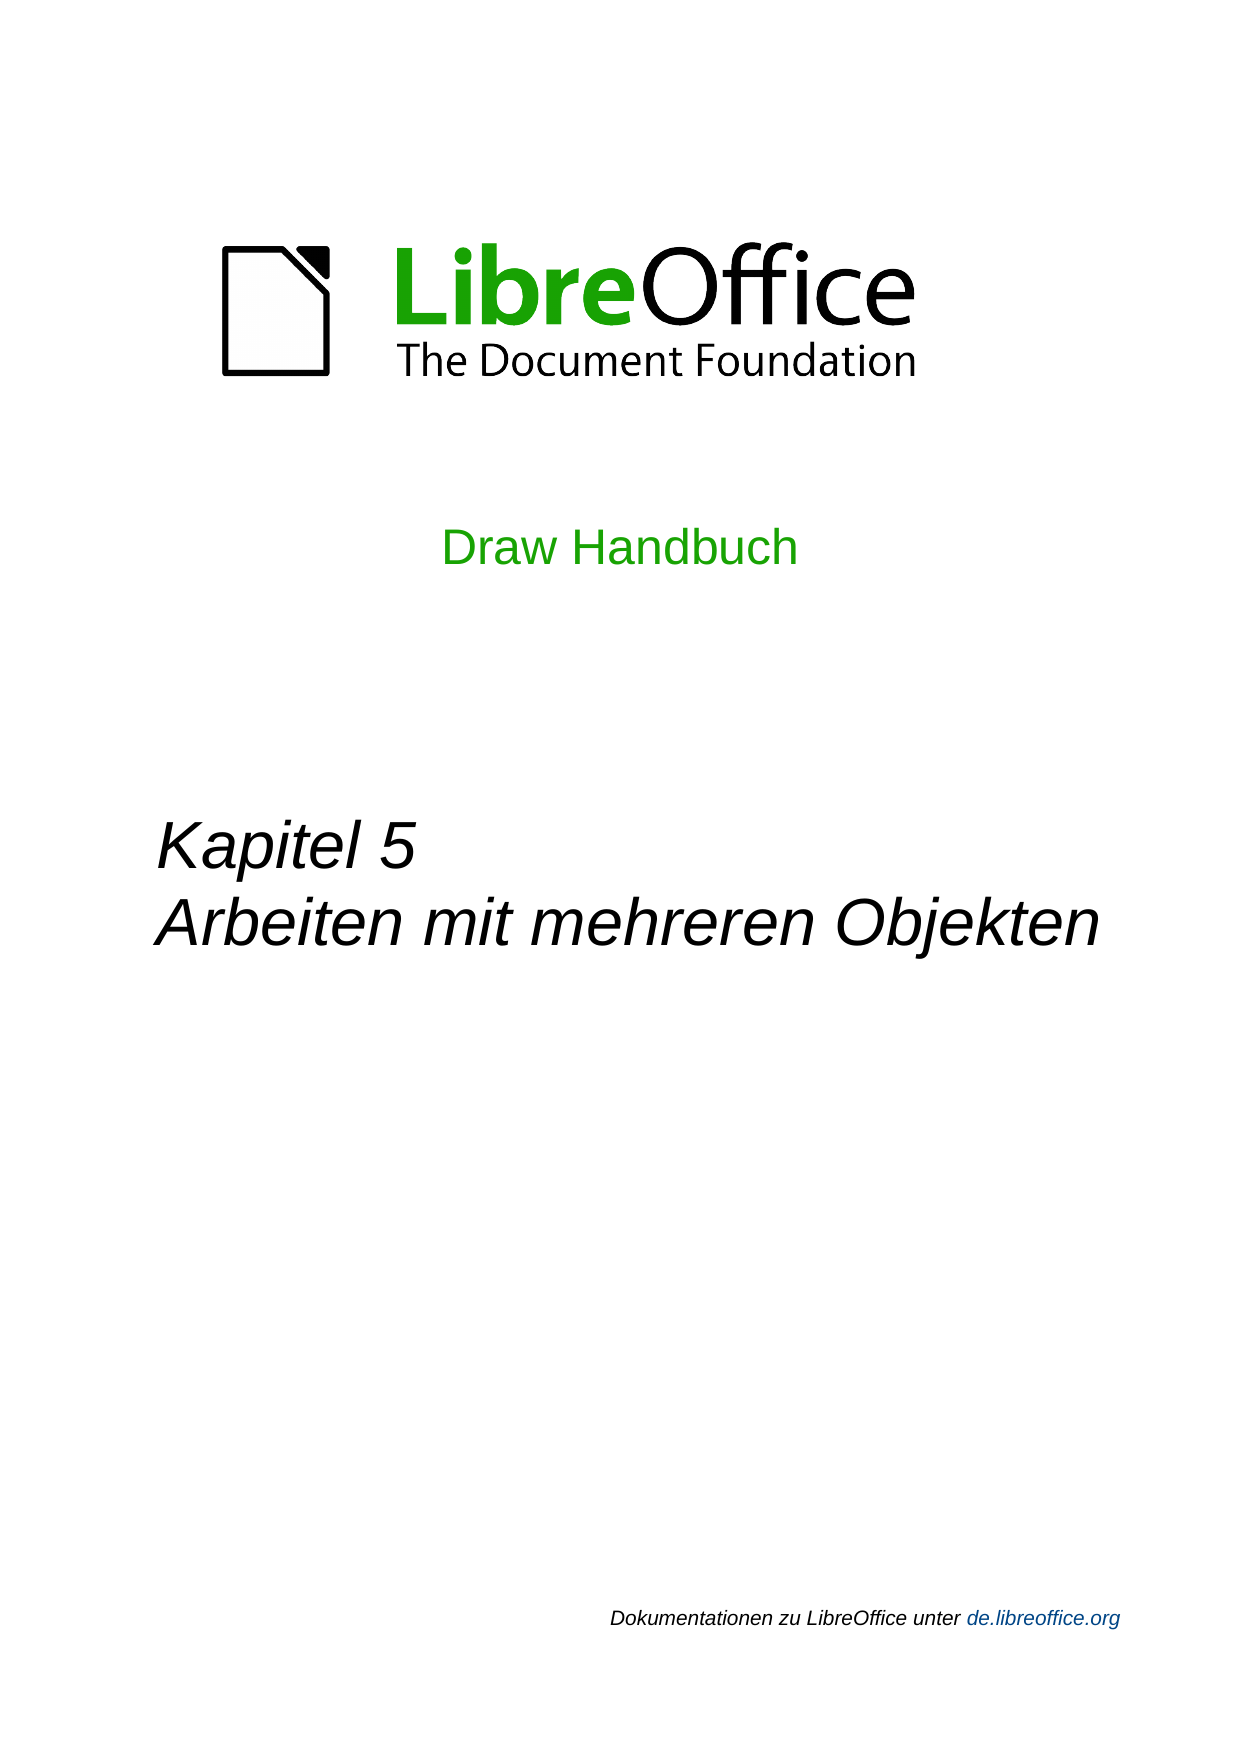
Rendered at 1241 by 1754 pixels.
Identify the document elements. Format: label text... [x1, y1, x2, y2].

picture [180, 211, 966, 411]
text Draw Handbuch [118, 518, 1122, 575]
text Kapitel 5 Arbeiten mit mehreren Objekten [157, 806, 1122, 960]
